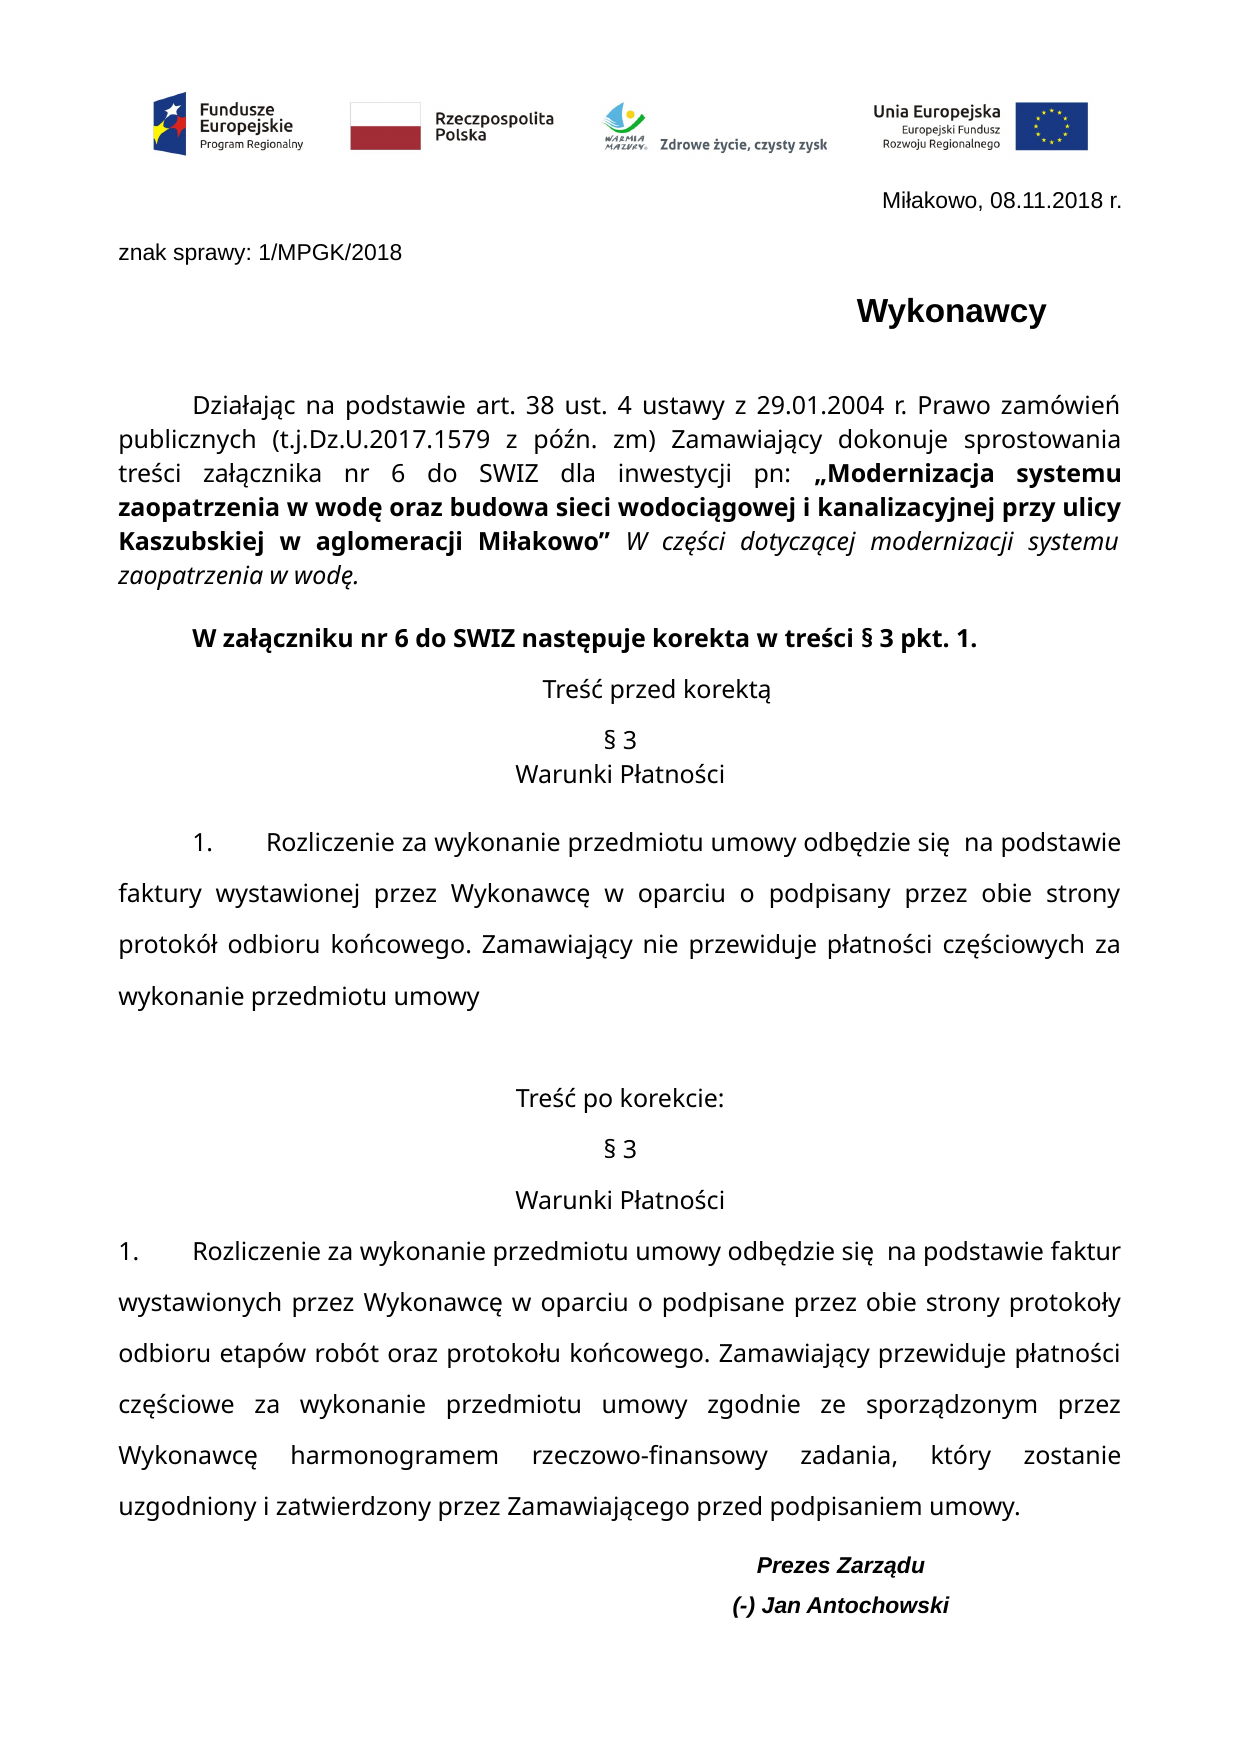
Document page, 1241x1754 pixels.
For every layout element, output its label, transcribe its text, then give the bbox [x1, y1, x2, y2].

text Treść przed korektą [118, 672, 1122, 706]
text (-) Jan Antochowski [561, 1592, 1122, 1618]
text 1. Rozliczenie za wykonanie przedmiotu umowy odbędzie się na podstawie faktur wystawionych przez Wykonawcę w oparciu o podpisane przez obie strony protokoły odbioru etapów robót oraz protokołu końcowego. Zamawiający przewiduje płatności częściowe za wykonanie przedmiotu umowy zgodnie ze sporządzonym przez Wykonawcę harmonogramem rzeczowo-finansowy zadania, który zostanie uzgodniony i zatwierdzony przez Zamawiającego przed podpisaniem umowy. [118, 1233, 1122, 1523]
text Działając na podstawie art. 38 ust. 4 ustawy z 29.01.2004 r. Prawo zamówień publicznych (t.j.Dz.U.2017.1579 z późn. zm) Zamawiający dokonuje sprostowania treści załącznika nr 6 do SWIZ dla inwestycji pn: „Modernizacja systemu zaopatrzenia w wodę oraz budowa sieci wodociągowej i kanalizacyjnej przy ulicy Kaszubskiej w aglomeracji Miłakowo” W części dotyczącej modernizacji systemu zaopatrzenia w wodę. [118, 388, 1122, 592]
text W załączniku nr 6 do SWIZ następuje korekta w treści § 3 pkt. 1. [118, 621, 1122, 655]
text Treść po korekcie: [118, 1080, 1122, 1114]
text § 3 [118, 1131, 1122, 1165]
text Prezes Zarządu [561, 1552, 1122, 1578]
text 1. Rozliczenie za wykonanie przedmiotu umowy odbędzie się na podstawie faktury wystawionej przez Wykonawcę w oparciu o podpisany przez obie strony protokół odbioru końcowego. Zamawiający nie przewiduje płatności częściowych za wykonanie przedmiotu umowy [118, 825, 1122, 1012]
text Warunki Płatności [118, 757, 1122, 791]
text Warunki Płatności [118, 1182, 1122, 1216]
text § 3 [118, 723, 1122, 757]
text Miłakowo, 08.11.2018 r. [118, 174, 1122, 213]
text Wykonawcy [118, 291, 1122, 329]
text znak sprawy: 1/MPGK/2018 [118, 239, 1122, 266]
